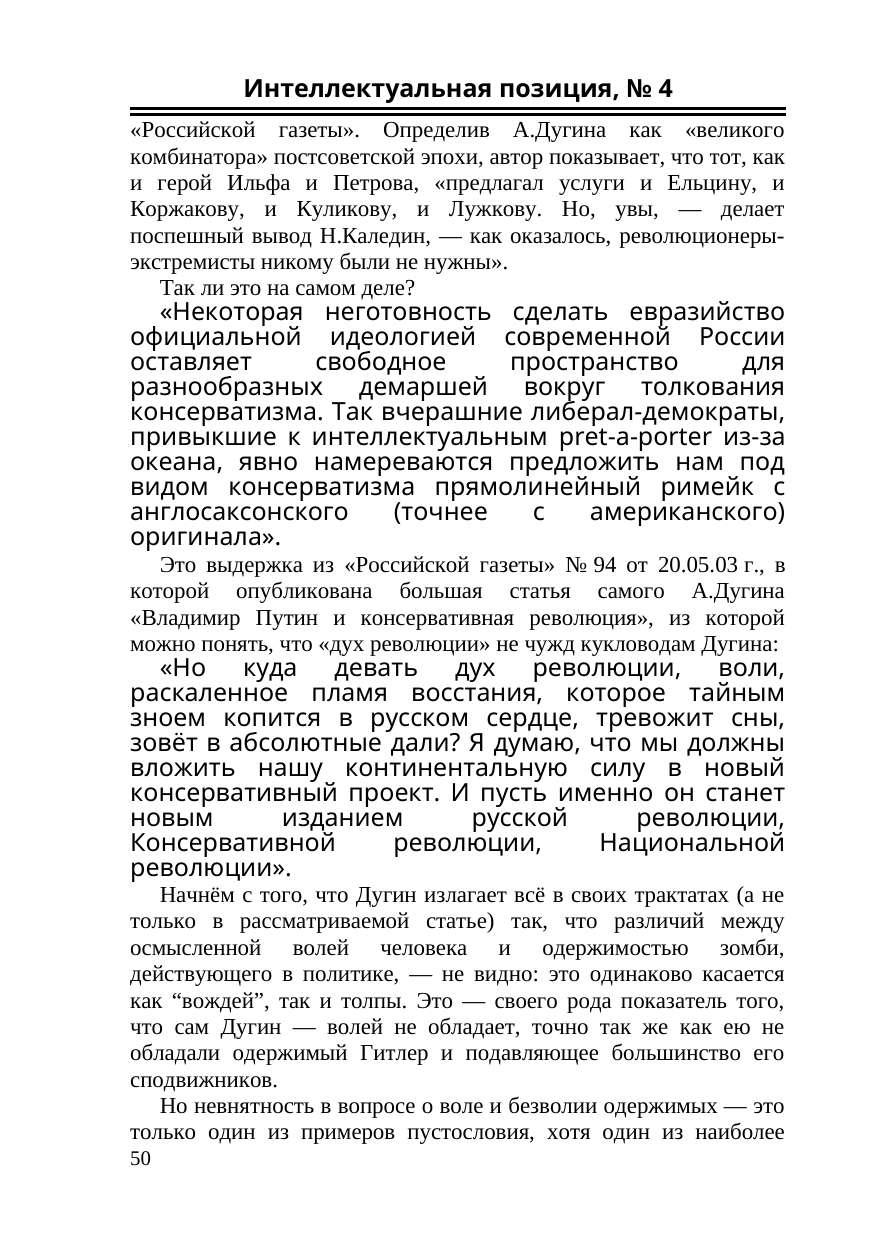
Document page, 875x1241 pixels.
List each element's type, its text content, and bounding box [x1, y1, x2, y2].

text Так ли это на самом деле? [130, 274, 786, 301]
text «Российской газеты». Определив А.Дугина как «великого комбинатора» постсоветской эпохи, автор показывает, что тот, как и герой Ильфа и Петрова, «предлагал услуги и Ельцину, и Коржакову, и Куликову, и Лужкову. Но, увы, — делает поспешный вывод Н.Каледин, — как оказалось, революционеры-экстремисты никому были не нужны». [130, 116, 786, 274]
text Это выдержка из «Российской газеты» № 94 от 20.05.03 г., в которой опубликована большая статья самого А.Дугина «Владимир Путин и консервативная революция», из которой можно понять, что «дух революции» не чужд кукловодам Дугина: [130, 551, 786, 656]
text «Но куда девать дух революции, воли, раскаленное пламя восстания, которое тайным зноем копится в русском сердце, тревожит сны, зовёт в абсолютные дали? Я думаю, что мы должны вложить нашу континентальную силу в новый консервативный проект. И пусть именно он станет новым изданием русской революции, Консервативной революции, Национальной революции». [130, 656, 786, 881]
text «Некоторая неготовность сделать евразийство официальной идеологией современной России оставляет свободное пространство для разнообразных демаршей вокруг толкования консерватизма. Так вчерашние либерал-демократы, привыкшие к интеллектуальным pret-a-porter из-за океана, явно намереваются предложить нам под видом консерватизма прямолинейный римейк с англосаксонского (точнее с американского) оригинала». [130, 301, 786, 551]
text Но невнятность в вопросе о воле и безволии одержимых — это только один из примеров пустословия, хотя один из наиболее [130, 1092, 786, 1145]
text Начнём с того, что Дугин излагает всё в своих трактатах (а не только в рассматриваемой статье) так, что различий между осмысленной волей человека и одержимостью зомби, действующего в политике, — не видно: это одинаково касается как “вождей”, так и толпы. Это — своего рода показатель того, что сам Дугин — волей не обладает, точно так же как ею не обладали одержимый Гитлер и подавляющее большинство его сподвижников. [130, 881, 786, 1092]
